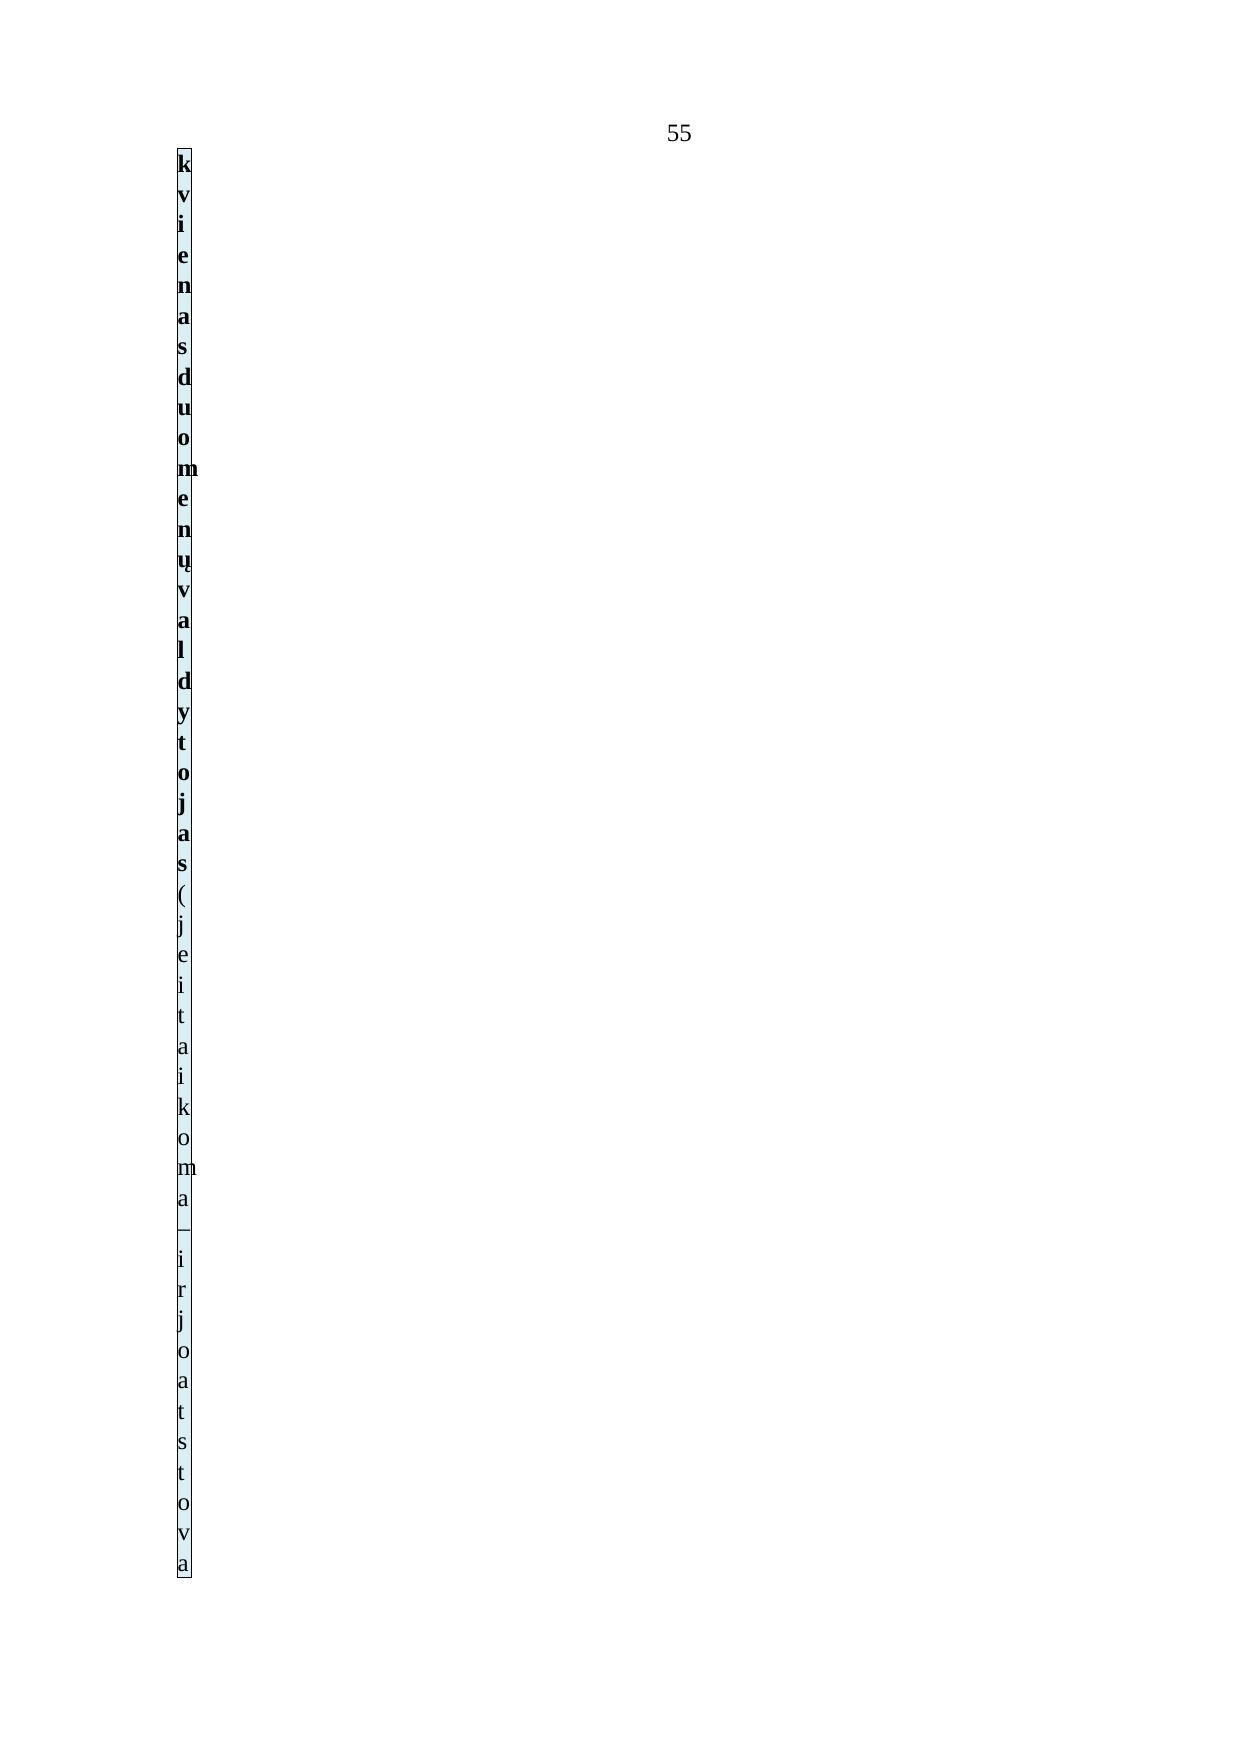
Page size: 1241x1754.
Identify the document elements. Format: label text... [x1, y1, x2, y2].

table_cell Kiekvienas duomenų valdytojas (jei taikoma – ir jo atstovas), kurio vardu veikia duomenų tvarkytojas: [178, 527, 191, 688]
table_cell Kiekvienas duomenų valdytojas (jei taikoma – ir jo atstovas), kurio vardu veikia duomenų tvarkytojas: [178, 1165, 191, 1577]
table_cell Kiekvienas duomenų valdytojas (jei taikoma – ir jo atstovas), kurio vardu veikia duomenų tvarkytojas: [178, 687, 191, 1164]
